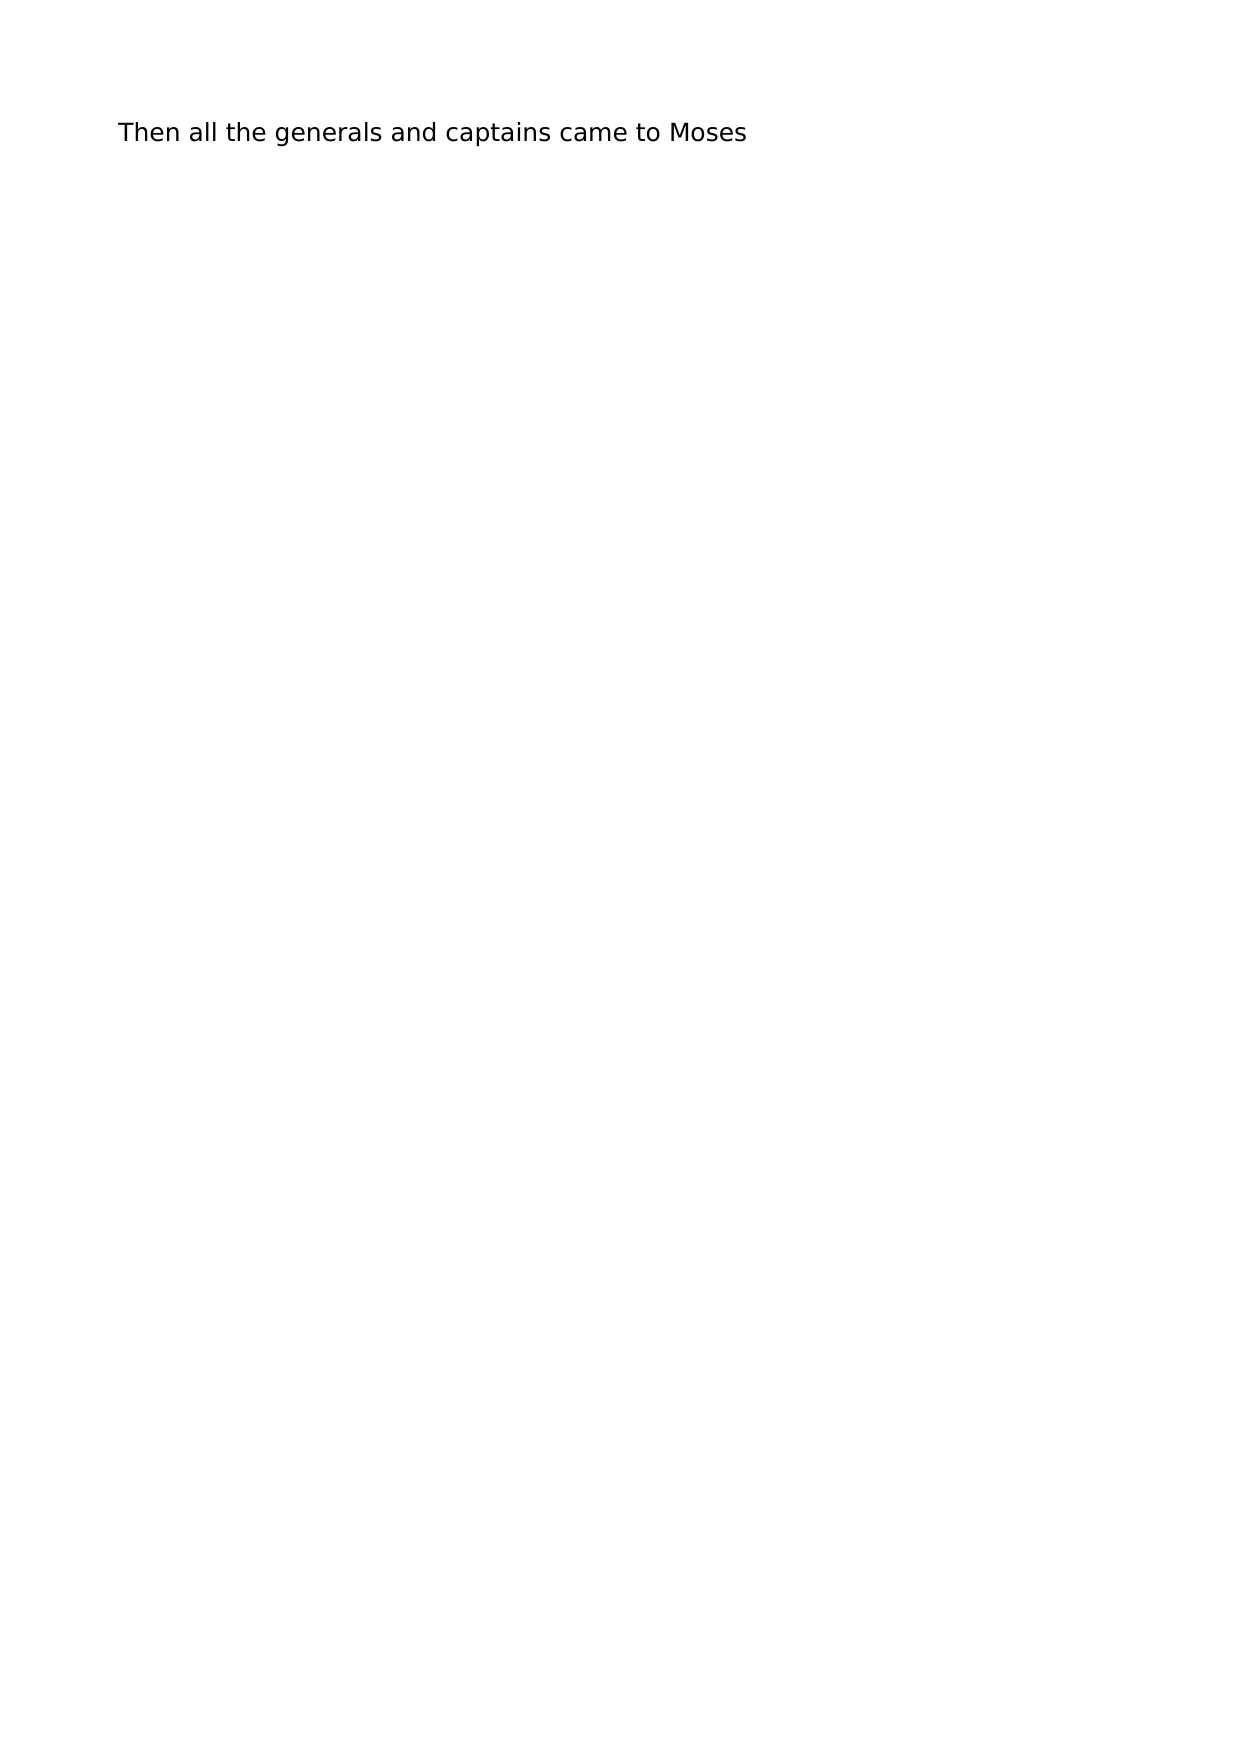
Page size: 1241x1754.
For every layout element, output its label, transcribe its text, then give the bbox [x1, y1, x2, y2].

text Then all the generals and captains came to Moses [118, 118, 1122, 147]
